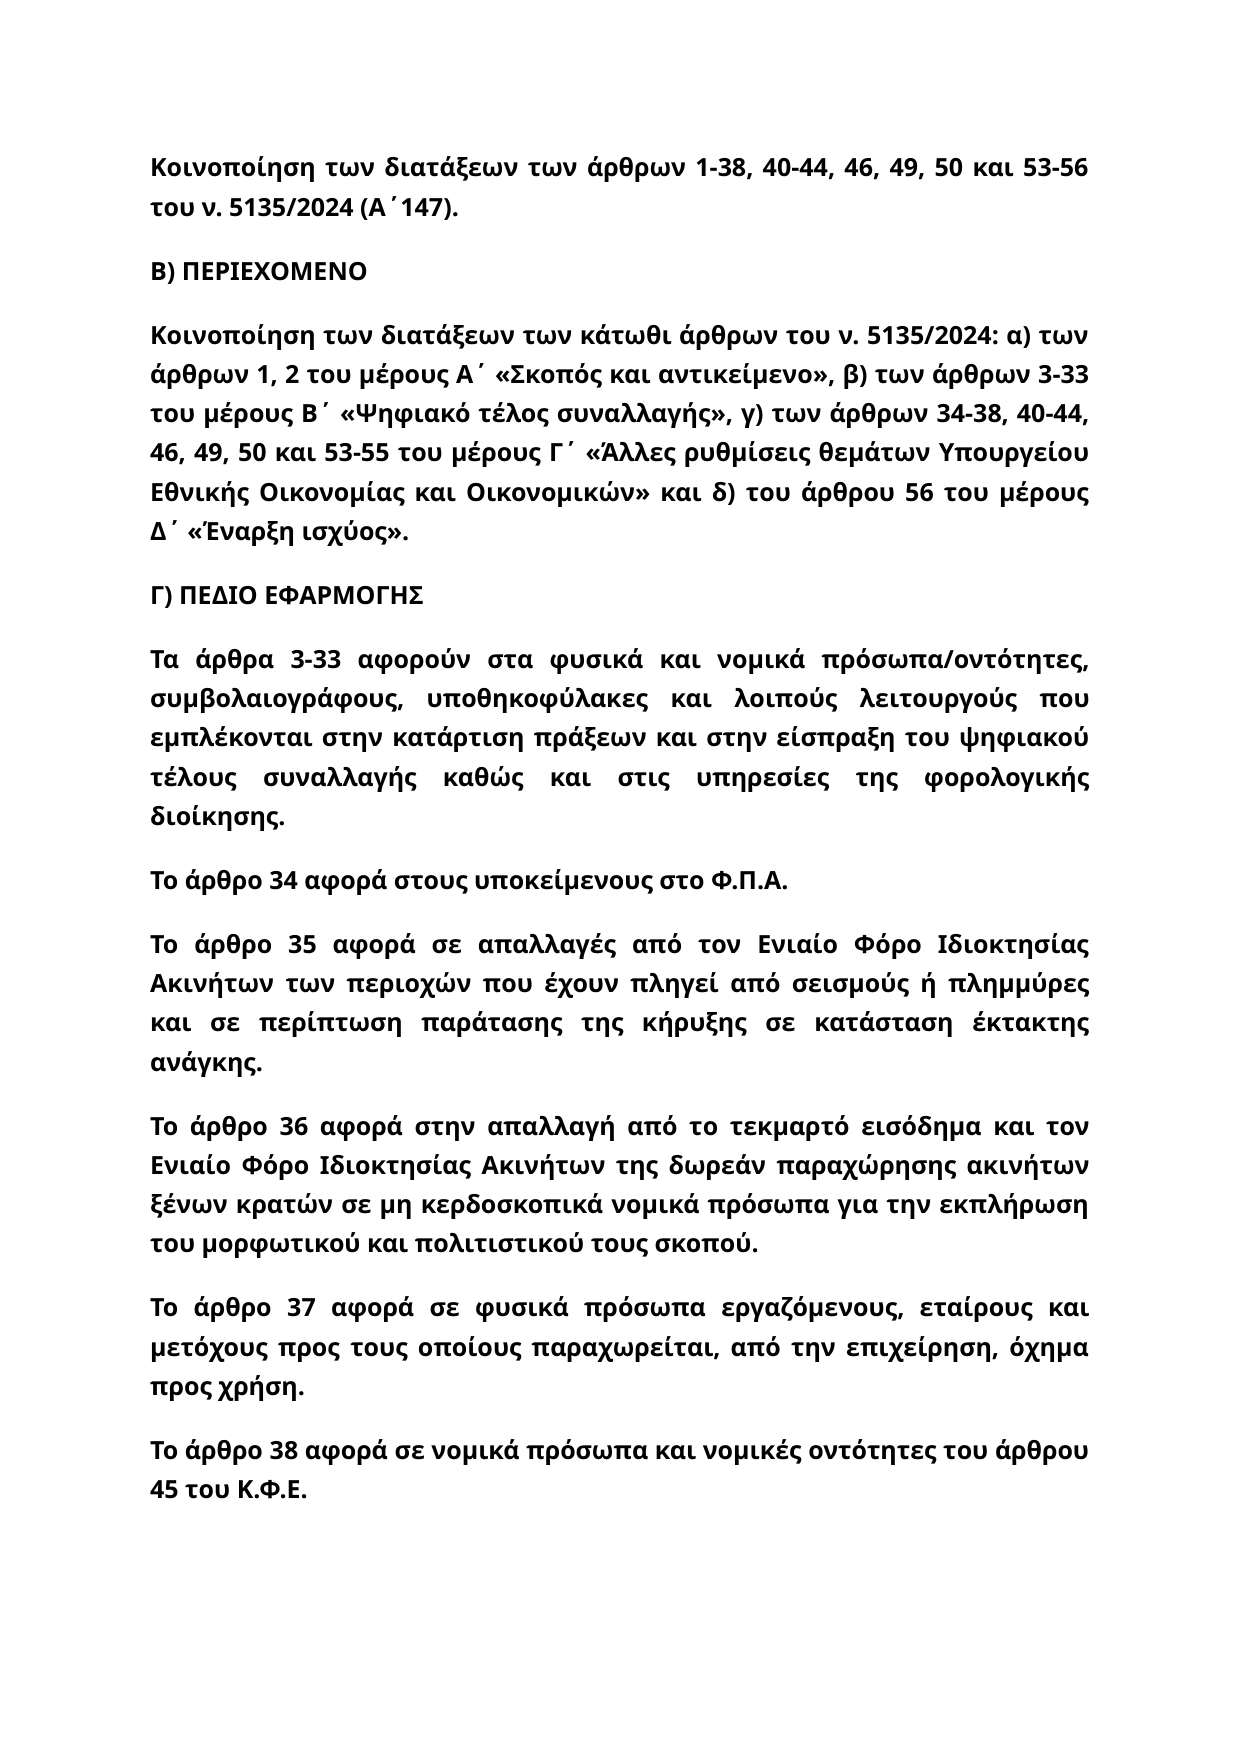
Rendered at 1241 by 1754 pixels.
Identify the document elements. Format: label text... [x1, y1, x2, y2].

text Το άρθρο 35 αφορά σε απαλλαγές από τον Ενιαίο Φόρο Ιδιοκτησίας Ακινήτων των περιοχών που έχουν πληγεί από σεισμούς ή πλημμύρες και σε περίπτωση παράτασης της κήρυξης σε κατάσταση έκτακτης ανάγκης. [150, 927, 1090, 1078]
text Γ) ΠΕΔΙΟ ΕΦΑΡΜΟΓΗΣ [150, 577, 1090, 612]
text Κοινοποίηση των διατάξεων των κάτωθι άρθρων του ν. 5135/2024: α) των άρθρων 1, 2 του μέρους Α΄ «Σκοπός και αντικείμενο», β) των άρθρων 3-33 του μέρους Β΄ «Ψηφιακό τέλος συναλλαγής», γ) των άρθρων 34-38, 40-44, 46, 49, 50 και 53-55 του μέρους Γ΄ «Άλλες ρυθμίσεις θεμάτων Υπουργείου Εθνικής Οικονομίας και Οικονομικών» και δ) του άρθρου 56 του μέρους Δ΄ «Έναρξη ισχύος». [150, 317, 1090, 547]
text Κοινοποίηση των διατάξεων των άρθρων 1-38, 40-44, 46, 49, 50 και 53-56 του ν. 5135/2024 (Α΄147). [150, 150, 1090, 223]
text Β) ΠΕΡΙΕΧΟΜΕΝΟ [150, 253, 1090, 287]
text Το άρθρο 37 αφορά σε φυσικά πρόσωπα εργαζόμενους, εταίρους και μετόχους προς τους οποίους παραχωρείται, από την επιχείρηση, όχημα προς χρήση. [150, 1290, 1090, 1402]
text Τα άρθρα 3-33 αφορούν στα φυσικά και νομικά πρόσωπα/οντότητες, συμβολαιογράφους, υποθηκοφύλακες και λοιπούς λειτουργούς που εμπλέκονται στην κατάρτιση πράξεων και στην είσπραξη του ψηφιακού τέλους συναλλαγής καθώς και στις υπηρεσίες της φορολογικής διοίκησης. [150, 642, 1090, 832]
text Το άρθρο 36 αφορά στην απαλλαγή από το τεκμαρτό εισόδημα και τον Ενιαίο Φόρο Ιδιοκτησίας Ακινήτων της δωρεάν παραχώρησης ακινήτων ξένων κρατών σε μη κερδοσκοπικά νομικά πρόσωπα για την εκπλήρωση του μορφωτικού και πολιτιστικού τους σκοπού. [150, 1108, 1090, 1260]
text Το άρθρο 38 αφορά σε νομικά πρόσωπα και νομικές οντότητες του άρθρου 45 του Κ.Φ.Ε. [150, 1432, 1090, 1506]
text Το άρθρο 34 αφορά στους υποκείμενους στο Φ.Π.Α. [150, 862, 1090, 897]
